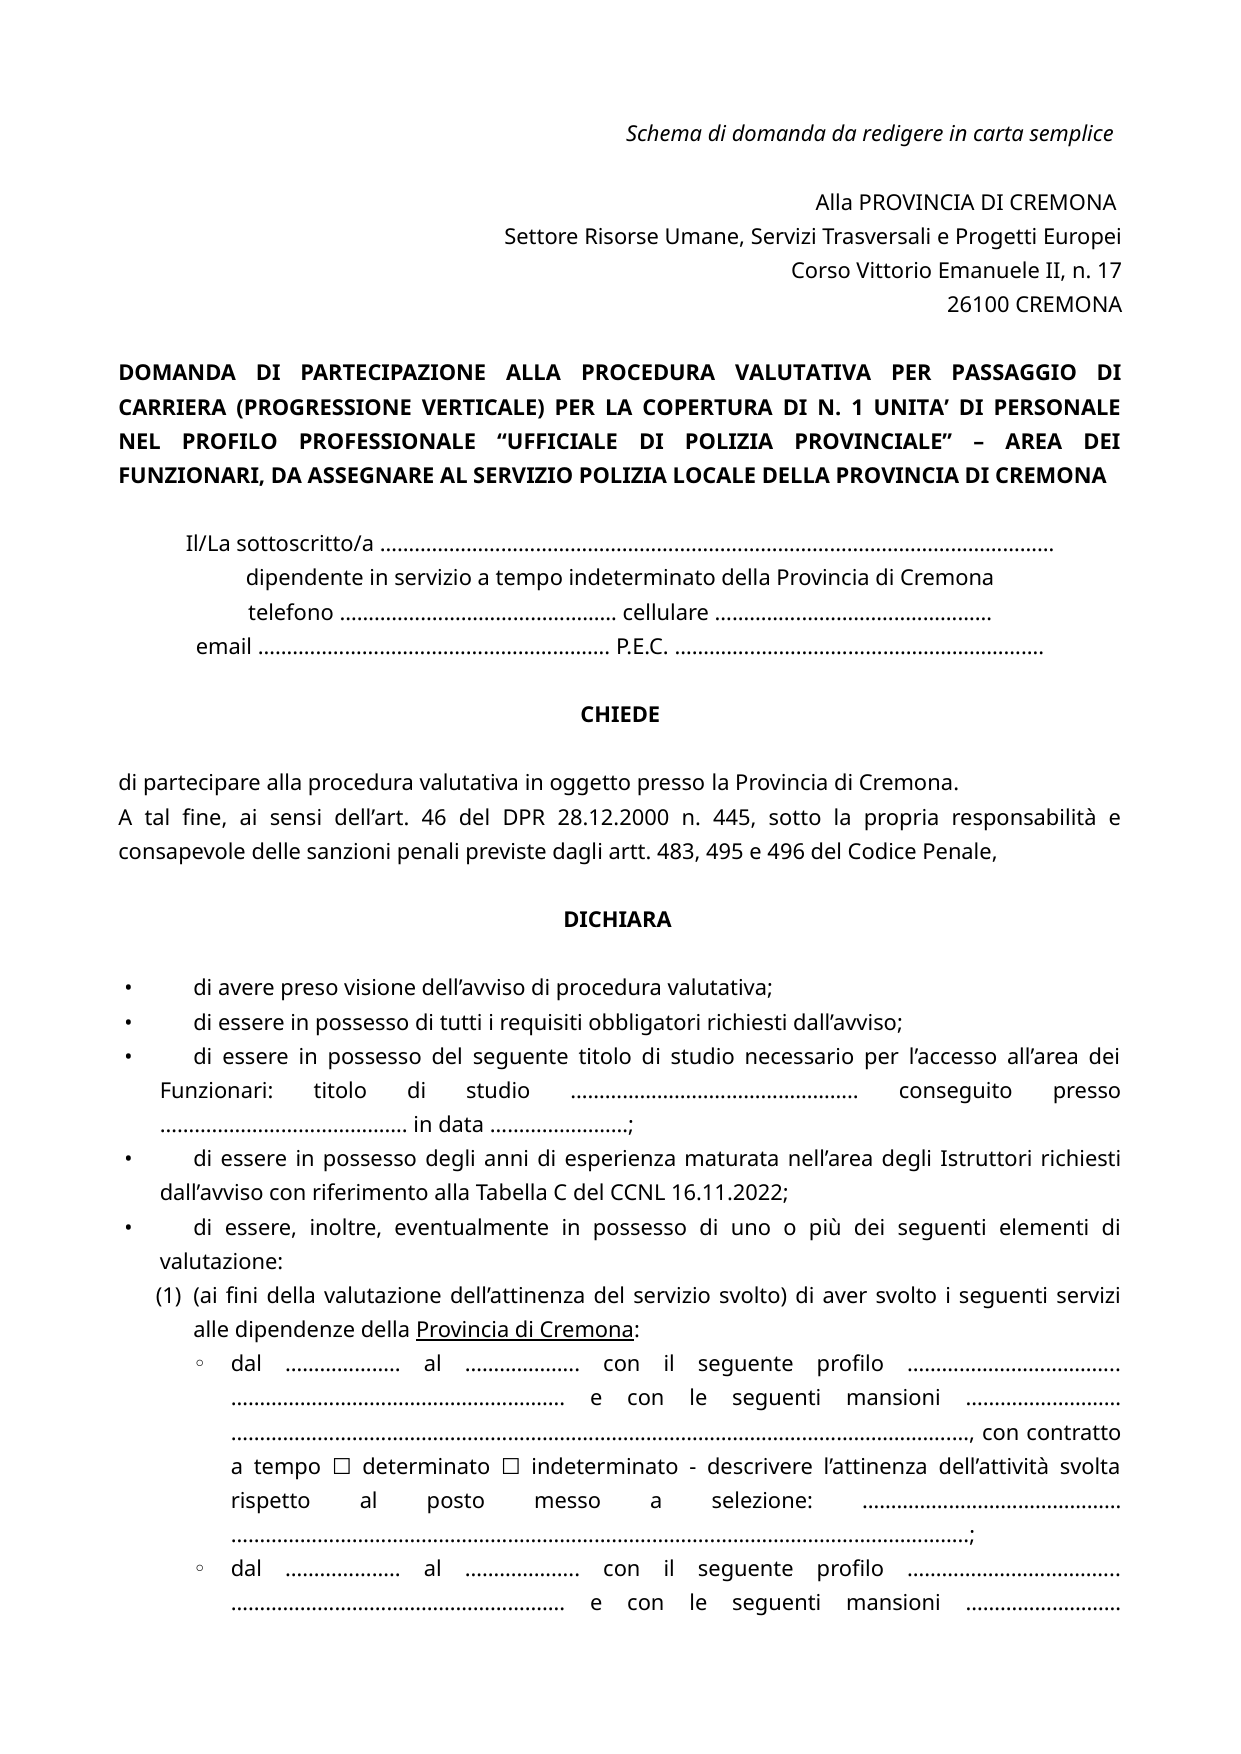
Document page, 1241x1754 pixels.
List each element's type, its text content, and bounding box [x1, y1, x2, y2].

text Il/La sottoscritto/a ……………………………………………………………………………………………………… [118, 528, 1122, 558]
text CHIEDE [118, 699, 1122, 729]
list di essere in possesso del seguente titolo di studio necessario per l’accesso all’area dei Funzionari: titolo di studio ………………………………………….. conseguito presso ……………………………………. in data ……………………; [124, 1041, 1122, 1139]
text Settore Risorse Umane, Servizi Trasversali e Progetti Europei [118, 221, 1122, 250]
text Alla PROVINCIA DI CREMONA [118, 186, 1122, 216]
text DICHIARA [118, 904, 1122, 934]
text email ………...……………...…………………………. P.E.C. …………...……………...…………………………. [118, 631, 1122, 660]
text 26100 CREMONA [118, 289, 1122, 319]
text A tal fine, ai sensi dell’art. 46 del DPR 28.12.2000 n. 445, sotto la propria responsabilità e consapevole delle sanzioni penali previste dagli artt. 483, 495 e 496 del Codice Penale, [118, 801, 1122, 865]
text Corso Vittorio Emanuele II, n. 17 [118, 255, 1122, 284]
list di essere, inoltre, eventualmente in possesso di uno o più dei seguenti elementi di valutazione: [124, 1211, 1122, 1275]
list dal ……………….. al ……………….. con il seguente profilo ………………………..…….. …………………………………………………. e con le seguenti mansioni ……………………… ……………………………………………………………………………………………………………..…, con contratto a tempo ☐ determinato ☐ indeterminato - descrivere l’attinenza dell’attività svolta rispetto al posto messo a selezione: ……………………………………… ……………………………………………………………….………..……………………………………..; [193, 1553, 1122, 1617]
text dipendente in servizio a tempo indeterminato della Provincia di Cremona [118, 562, 1122, 592]
list di essere in possesso di tutti i requisiti obbligatori richiesti dall’avviso; [124, 1006, 1122, 1036]
list dal ……………….. al ……………….. con il seguente profilo ………………………..…….. …………………………………………………. e con le seguenti mansioni ……………………… ……………………………………………………………………………………………………………..…, con contratto a tempo ☐ determinato ☐ indeterminato - descrivere l’attinenza dell’attività svolta rispetto al posto messo a selezione: ……………………………………… ……………………………………………………………….………..……………………………………..; [193, 1348, 1122, 1549]
list di essere in possesso degli anni di esperienza maturata nell’area degli Istruttori richiesti dall’avviso con riferimento alla Tabella C del CCNL 16.11.2022; [124, 1143, 1122, 1207]
list di avere preso visione dell’avviso di procedura valutativa; [124, 972, 1122, 1002]
text di partecipare alla procedura valutativa in oggetto presso la Provincia di Cremona. [118, 767, 1122, 797]
text Schema di domanda da redigere in carta semplice [118, 118, 1122, 148]
text DOMANDA DI PARTECIPAZIONE ALLA PROCEDURA VALUTATIVA PER PASSAGGIO DI CARRIERA (PROGRESSIONE VERTICALE) PER LA COPERTURA DI N. 1 UNITA’ DI PERSONALE NEL PROFILO PROFESSIONALE “UFFICIALE DI POLIZIA PROVINCIALE” – AREA DEI FUNZIONARI, DA ASSEGNARE AL SERVIZIO POLIZIA LOCALE DELLA PROVINCIA DI CREMONA [118, 357, 1122, 489]
list (ai fini della valutazione dell’attinenza del servizio svolto) di aver svolto i seguenti servizi alle dipendenze della Provincia di Cremona: [156, 1280, 1122, 1344]
text telefono …………...……………...…………… cellulare …………...……………...…………… [118, 596, 1122, 626]
